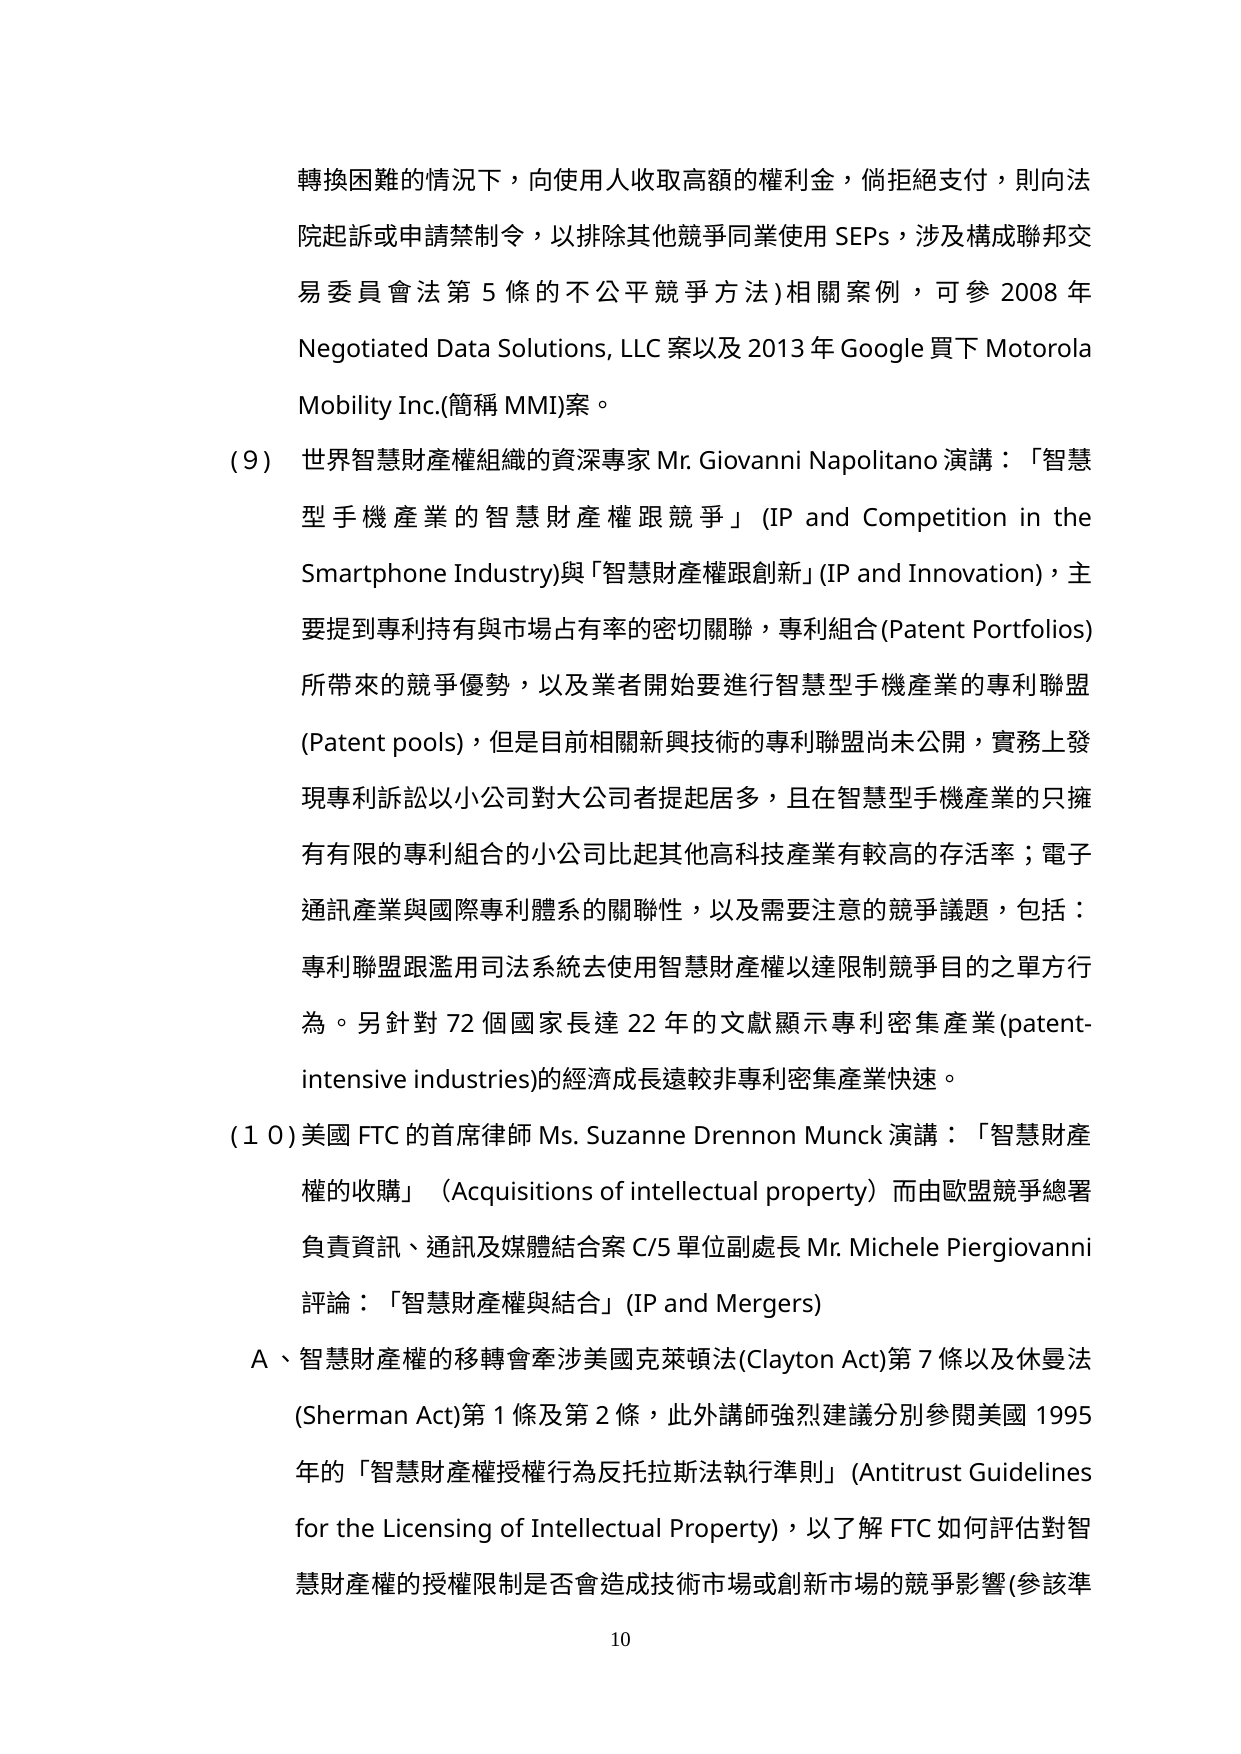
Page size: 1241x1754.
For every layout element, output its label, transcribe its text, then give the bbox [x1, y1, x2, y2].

text Ａ、智慧財產權的移轉會牽涉美國克萊頓法(Clayton Act)第7條以及休曼法(Sherman Act)第1條及第2條，此外講師強烈建議分別參閱美國1995 年的「智慧財產權授權行為反托拉斯法執行準則」(Antitrust Guidelines for the Licensing of Intellectual Property)，以了解FTC如何評估對智慧財產權的授權限制是否會造成技術市場或創新市場的競爭影響(參該準 [247, 1339, 1092, 1601]
list 世界智慧財產權組織的資深專家Mr. Giovanni Napolitano演講：「智慧型手機產業的智慧財產權跟競爭」(IP and Competition in the Smartphone Industry)與「智慧財產權跟創新」(IP and Innovation)，主要提到專利持有與市場占有率的密切關聯，專利組合(Patent Portfolios)所帶來的競爭優勢，以及業者開始要進行智慧型手機產業的專利聯盟(Patent pools)，但是目前相關新興技術的專利聯盟尚未公開，實務上發現專利訴訟以小公司對大公司者提起居多，且在智慧型手機產業的只擁有有限的專利組合的小公司比起其他高科技產業有較高的存活率；電子通訊產業與國際專利體系的關聯性，以及需要注意的競爭議題，包括：專利聯盟跟濫用司法系統去使用智慧財產權以達限制競爭目的之單方行為。另針對72個國家長達22年的文獻顯示專利密集產業(patent-intensive industries)的經濟成長遠較非專利密集產業快速。 [230, 440, 1092, 1096]
list 美國FTC的首席律師Ms. Suzanne Drennon Munck演講：「智慧財產權的收購」（Acquisitions of intellectual property）而由歐盟競爭總署負責資訊、通訊及媒體結合案C/5單位副處長Mr. Michele Piergiovanni評論：「智慧財產權與結合」(IP and Mergers) [230, 1114, 1092, 1321]
list 關於Deception(此處指專利權人透過誤導或為不實表示使SSO誤會它沒有與新標準相關的專利權，或未向SSO揭露與新標準有關鍵相關的專利權，等專利權被納入新標準後，再向其他成員主張其專利權的欺罔行為)相關案例，可參1996年Dell 案，2005年Union Oil Company案，2008年Rambus Inc. v. FTC案。另關於違反SSO承諾的(此處係指專利權人違反FRAND的承諾，對於使用人要轉換適用其他標準的成本很高及轉換困難的情況下，向使用人收取高額的權利金，倘拒絕支付，則向法院起訴或申請禁制令，以排除其他競爭同業使用SEPs，涉及構成聯邦交易委員會法第5條的不公平競爭方法)相關案例，可參2008年Negotiated Data Solutions, LLC案以及2013年Google買下Motorola Mobility Inc.(簡稱MMI)案。 [247, 159, 1092, 422]
